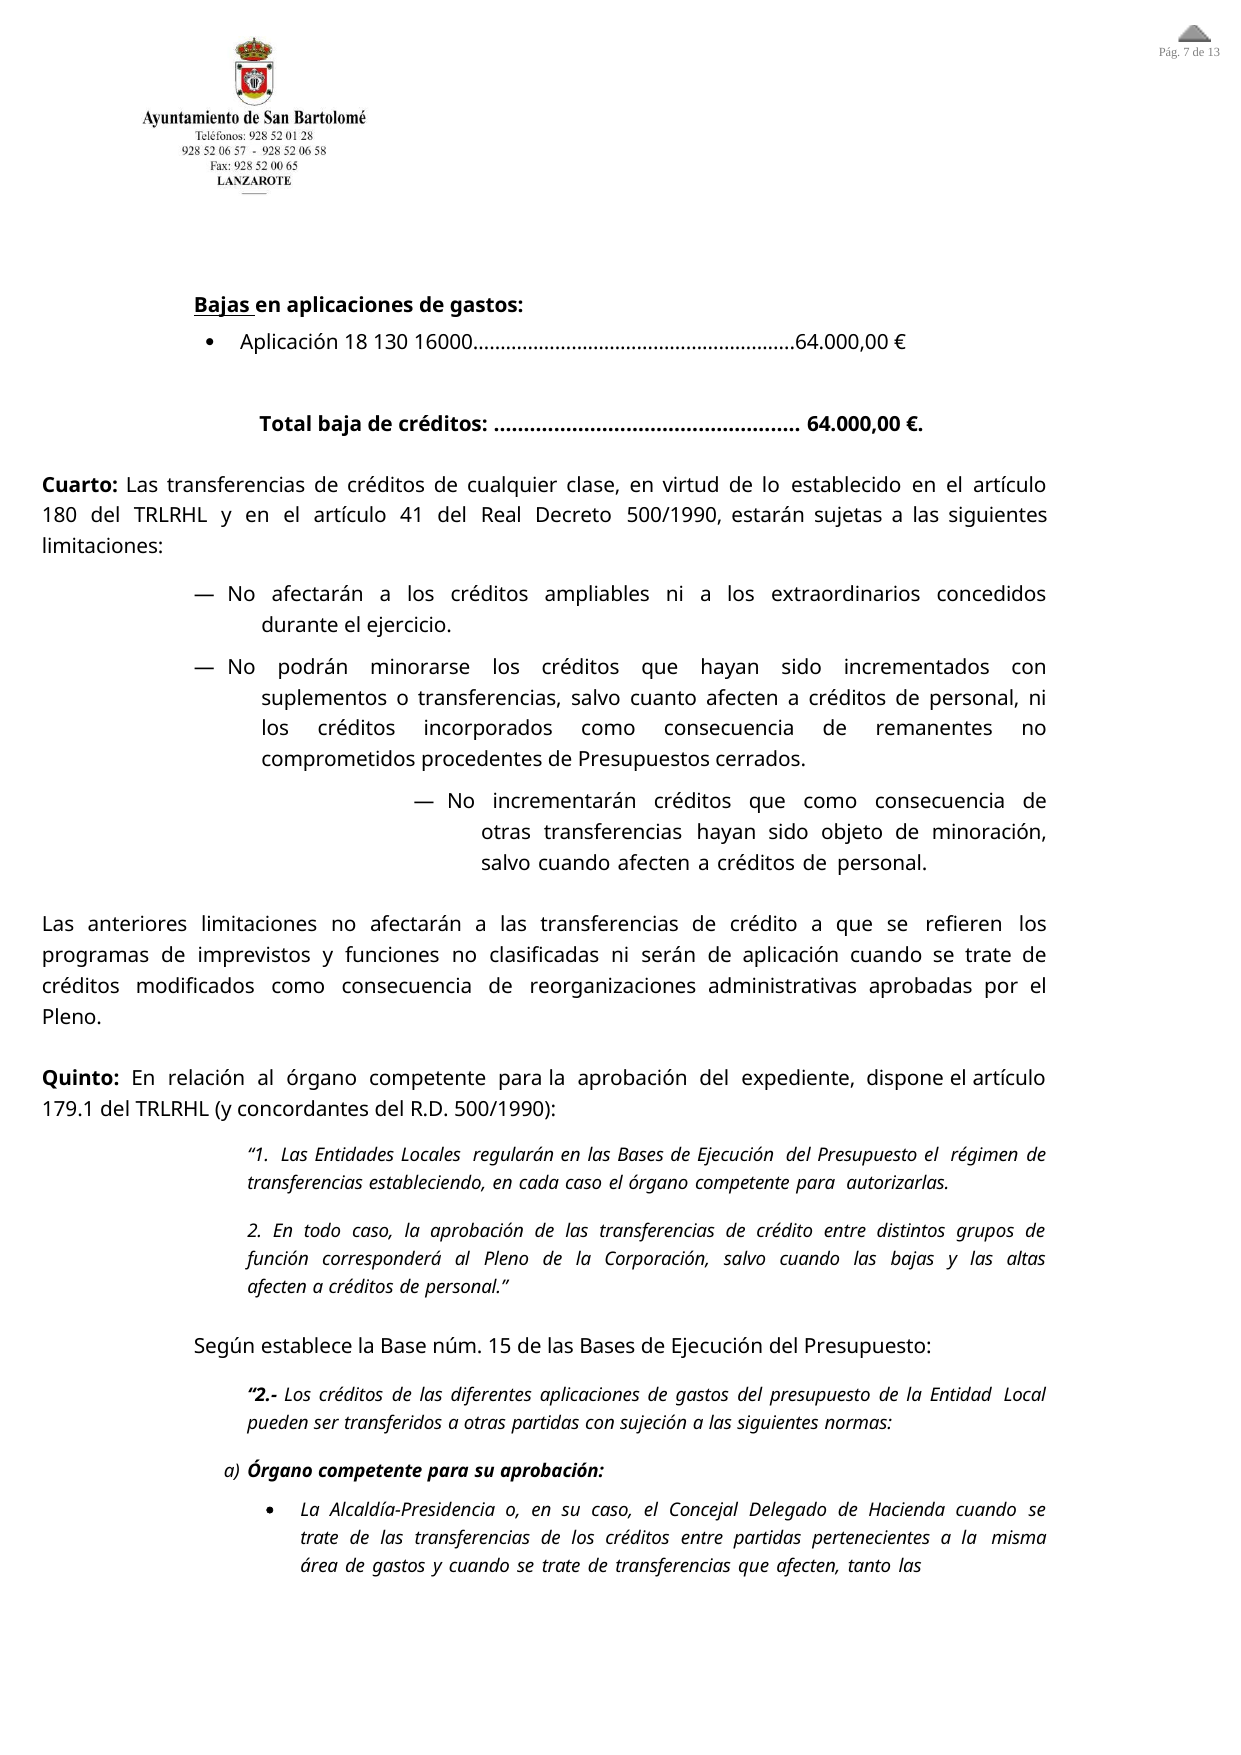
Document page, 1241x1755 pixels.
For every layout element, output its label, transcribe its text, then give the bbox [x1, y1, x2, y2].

picture [1177, 25, 1211, 42]
text Cuarto: Las transferencias de créditos de cualquier clase, en virtud de lo establecido en el artículo 180 del TRLRHL y en el artículo 41 del Real Decreto 500/1990, estarán sujetas a las siguientes limitaciones: [42, 470, 1048, 560]
list No afectarán a los créditos ampliables ni a los extraordinarios concedidos durante el ejercicio. [194, 579, 1047, 638]
picture [140, 36, 369, 196]
text “1. Las Entidades Locales regularán en las Bases de Ejecución del Presupuesto el régimen de transferencias estableciendo, en cada caso el órgano competente para autorizarlas. [247, 1142, 1047, 1195]
text 2. En todo caso, la aprobación de las transferencias de crédito entre distintos grupos de función corresponderá al Pleno de la Corporación, salvo cuando las bajas y las altas afecten a créditos de personal.” [247, 1217, 1046, 1299]
text Total baja de créditos: ................................................... 64.000,00 €. [259, 409, 1232, 437]
text Las anteriores limitaciones no afectarán a las transferencias de crédito a que se refieren los programas de imprevistos y funciones no clasificadas ni serán de aplicación cuando se trate de créditos modificados como consecuencia de reorganizaciones administrativas aprobadas por el Pleno. [42, 909, 1047, 1030]
text Bajas en aplicaciones de gastos: [194, 291, 1232, 319]
text Según establece la Base núm. 15 de las Bases de Ejecución del Presupuesto: [194, 1331, 1232, 1360]
text Quinto: En relación al órgano competente para la aprobación del expediente, dispone el artículo 179.1 del TRLRHL (y concordantes del R.D. 500/1990): [42, 1063, 1046, 1122]
text “2.- Los créditos de las diferentes aplicaciones de gastos del presupuesto de la Entidad Local pueden ser transferidos a otras partidas con sujeción a las siguientes normas: [247, 1382, 1046, 1435]
list No podrán minorarse los créditos que hayan sido incrementados con suplementos o transferencias, salvo cuanto afecten a créditos de personal, ni los créditos incorporados como consecuencia de remanentes no comprometidos procedentes de Presupuestos cerrados. [194, 652, 1047, 772]
list Órgano competente para su aprobación: [223, 1458, 1232, 1483]
list La Alcaldía-Presidencia o, en su caso, el Concejal Delegado de Hacienda cuando se trate de las transferencias de los créditos entre partidas pertenecientes a la misma área de gastos y cuando se trate de transferencias que afecten, tanto las [266, 1497, 1047, 1578]
text Aplicación 18 130 16000……………………………………………….….64.000,00 € [206, 327, 1232, 355]
list No incrementarán créditos que como consecuencia de otras transferencias hayan sido objeto de minoración, salvo cuando afecten a créditos de personal. [413, 786, 1047, 876]
